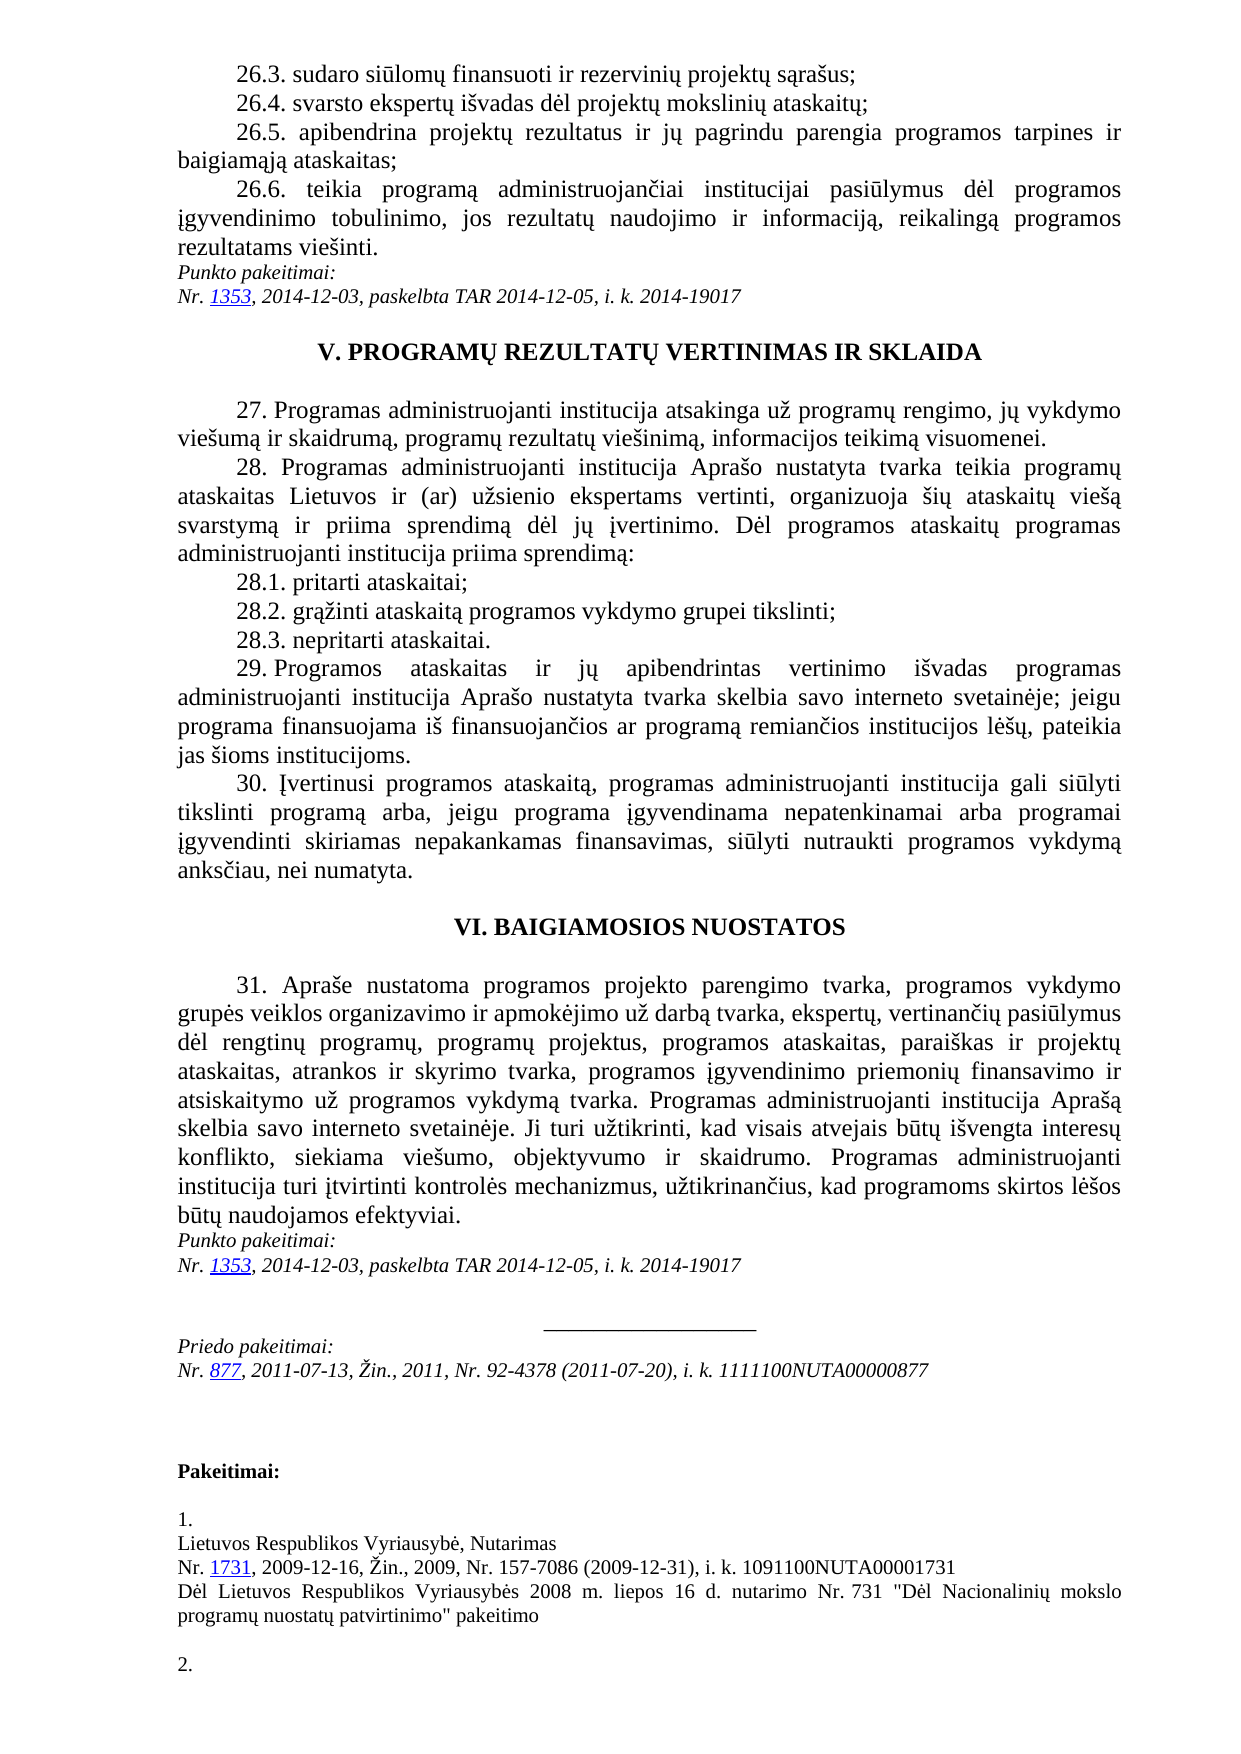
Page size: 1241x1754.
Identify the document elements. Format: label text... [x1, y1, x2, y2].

text Nr. 1353, 2014-12-03, paskelbta TAR 2014-12-05, i. k. 2014-19017 [177, 284, 1122, 308]
text Nr. 877, 2011-07-13, Žin., 2011, Nr. 92-4378 (2011-07-20), i. k. 1111100NUTA00000877 [177, 1358, 1122, 1382]
text Nr. 1731, 2009-12-16, Žin., 2009, Nr. 157-7086 (2009-12-31), i. k. 1091100NUTA00001731 [177, 1555, 1122, 1579]
text 1. [177, 1507, 1122, 1531]
text VI. BAIGIAMOSIOS NUOSTATOS [177, 912, 1122, 941]
text _________________ [177, 1305, 1122, 1334]
text 26.5. apibendrina projektų rezultatus ir jų pagrindu parengia programos tarpines ir baigiamąją ataskaitas; [177, 117, 1122, 174]
text 28.1. pritarti ataskaitai; [177, 567, 1122, 596]
text 29. Programos ataskaitas ir jų apibendrintas vertinimo išvadas programas administruojanti institucija Aprašo nustatyta tvarka skelbia savo interneto svetainėje; jeigu programa finansuojama iš finansuojančios ar programą remiančios institucijos lėšų, pateikia jas šioms institucijoms. [177, 653, 1122, 768]
text 2. [177, 1652, 1122, 1676]
text 30. Įvertinusi programos ataskaitą, programas administruojanti institucija gali siūlyti tikslinti programą arba, jeigu programa įgyvendinama nepatenkinamai arba programai įgyvendinti skiriamas nepakankamas finansavimas, siūlyti nutraukti programos vykdymą anksčiau, nei numatyta. [177, 768, 1122, 883]
text 26.3. sudaro siūlomų finansuoti ir rezervinių projektų sąrašus; [177, 59, 1122, 88]
text Lietuvos Respublikos Vyriausybė, Nutarimas [177, 1531, 1122, 1555]
text 31. Apraše nustatoma programos projekto parengimo tvarka, programos vykdymo grupės veiklos organizavimo ir apmokėjimo už darbą tvarka, ekspertų, vertinančių pasiūlymus dėl rengtinų programų, programų projektus, programos ataskaitas, paraiškas ir projektų ataskaitas, atrankos ir skyrimo tvarka, programos įgyvendinimo priemonių finansavimo ir atsiskaitymo už programos vykdymą tvarka. Programas administruojanti institucija Aprašą skelbia savo interneto svetainėje. Ji turi užtikrinti, kad visais atvejais būtų išvengta interesų konflikto, siekiama viešumo, objektyvumo ir skaidrumo. Programas administruojanti institucija turi įtvirtinti kontrolės mechanizmus, užtikrinančius, kad programoms skirtos lėšos būtų naudojamos efektyviai. [177, 970, 1122, 1228]
text 28.2. grąžinti ataskaitą programos vykdymo grupei tikslinti; [177, 596, 1122, 625]
text V. PROGRAMŲ REZULTATŲ VERTINIMAS IR SKLAIDA [177, 337, 1122, 366]
text Priedo pakeitimai: [177, 1334, 1122, 1358]
text 28. Programas administruojanti institucija Aprašo nustatyta tvarka teikia programų ataskaitas Lietuvos ir (ar) užsienio ekspertams vertinti, organizuoja šių ataskaitų viešą svarstymą ir priima sprendimą dėl jų įvertinimo. Dėl programos ataskaitų programas administruojanti institucija priima sprendimą: [177, 452, 1122, 567]
text Nr. 1353, 2014-12-03, paskelbta TAR 2014-12-05, i. k. 2014-19017 [177, 1252, 1122, 1277]
text Dėl Lietuvos Respublikos Vyriausybės 2008 m. liepos 16 d. nutarimo Nr. 731 "Dėl Nacionalinių mokslo programų nuostatų patvirtinimo" pakeitimo [177, 1579, 1122, 1627]
text Punkto pakeitimai: [177, 260, 1122, 284]
text Pakeitimai: [177, 1459, 1122, 1483]
text Punkto pakeitimai: [177, 1228, 1122, 1252]
text 27. Programas administruojanti institucija atsakinga už programų rengimo, jų vykdymo viešumą ir skaidrumą, programų rezultatų viešinimą, informacijos teikimą visuomenei. [177, 395, 1122, 452]
text 26.4. svarsto ekspertų išvadas dėl projektų mokslinių ataskaitų; [177, 88, 1122, 117]
text 28.3. nepritarti ataskaitai. [177, 625, 1122, 653]
text 26.6. teikia programą administruojančiai institucijai pasiūlymus dėl programos įgyvendinimo tobulinimo, jos rezultatų naudojimo ir informaciją, reikalingą programos rezultatams viešinti. [177, 174, 1122, 260]
